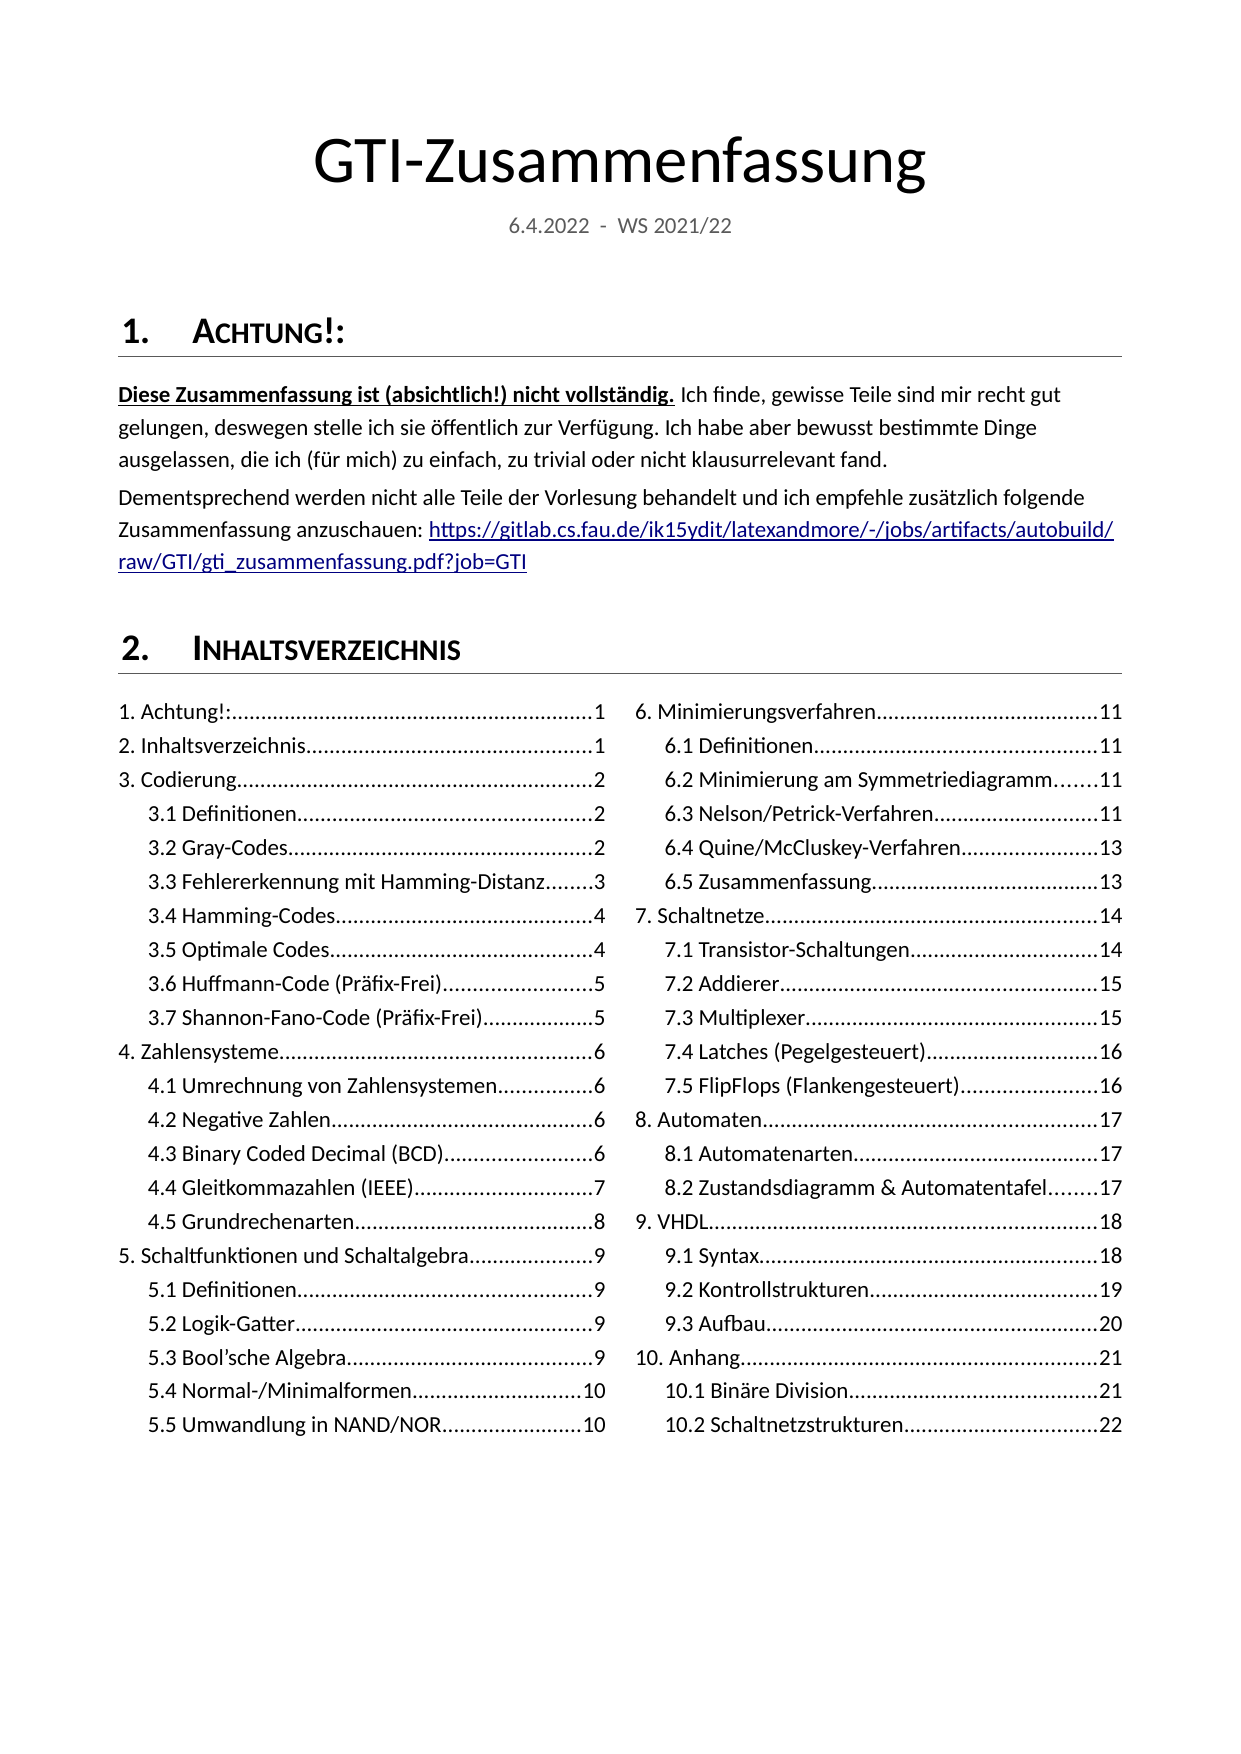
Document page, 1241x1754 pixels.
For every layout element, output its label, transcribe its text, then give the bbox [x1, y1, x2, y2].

text 3. Codierung 2 [118, 765, 605, 793]
text 8.2 Zustandsdiagramm & Automatentafel 17 [664, 1173, 1122, 1201]
text 1. Achtung!: 1 [118, 697, 605, 725]
text Dementsprechend werden nicht alle Teile der Vorlesung behandelt und ich empfehle zusätzlich folgende Zusammenfassung anzuschauen: https://gitlab.cs.fau.de/ik15ydit/latexandmore/-/jobs/artifacts/autobuild/raw/GTI/gti_zusammenfassung.pdf?job=GTI [118, 483, 1122, 576]
text 6.3 Nelson/Petrick-Verfahren 11 [664, 799, 1122, 827]
text 3.4 Hamming-Codes 4 [148, 901, 605, 929]
text 7.5 FlipFlops (Flankengesteuert) 16 [664, 1071, 1122, 1099]
text 10.2 Schaltnetzstrukturen 22 [664, 1411, 1122, 1438]
text 3.1 Definitionen 2 [148, 799, 605, 827]
text 5. Schaltfunktionen und Schaltalgebra 9 [118, 1241, 605, 1269]
text 3.2 Gray-Codes 2 [148, 833, 605, 861]
text 2. Inhaltsverzeichnis 1 [118, 731, 605, 759]
subtitle Achtung!: [118, 304, 1122, 356]
text 7. Schaltnetze 14 [635, 901, 1122, 929]
text 5.4 Normal-/Minimalformen 10 [148, 1377, 605, 1404]
text 5.1 Definitionen 9 [148, 1275, 605, 1303]
text 5.2 Logik-Gatter 9 [148, 1309, 605, 1337]
text 3.7 Shannon-Fano-Code (Präfix-Frei) 5 [148, 1003, 605, 1031]
text 10.1 Binäre Division 21 [664, 1377, 1122, 1404]
text 9. VHDL 18 [635, 1207, 1122, 1235]
subtitle Inhaltsverzeichnis [118, 621, 1122, 673]
text 9.1 Syntax 18 [664, 1241, 1122, 1269]
text Diese Zusammenfassung ist (absichtlich!) nicht vollständig. Ich finde, gewisse Teile sind mir recht gut gelungen, deswegen stelle ich sie öffentlich zur Verfügung. Ich habe aber bewusst bestimmte Dinge ausgelassen, die ich (für mich) zu einfach, zu trivial oder nicht klausurrelevant fand. [118, 381, 1122, 473]
text 9.2 Kontrollstrukturen 19 [664, 1275, 1122, 1303]
text 6.2 Minimierung am Symmetriediagramm 11 [664, 765, 1122, 793]
text 6.1 Definitionen 11 [664, 731, 1122, 759]
text 9.3 Aufbau 20 [664, 1309, 1122, 1337]
text 4.3 Binary Coded Decimal (BCD) 6 [148, 1139, 605, 1167]
text 7.1 Transistor-Schaltungen 14 [664, 935, 1122, 963]
text 5.5 Umwandlung in NAND/NOR 10 [148, 1411, 605, 1438]
text 7.3 Multiplexer 15 [664, 1003, 1122, 1031]
text 4. Zahlensysteme 6 [118, 1037, 605, 1065]
text 4.5 Grundrechenarten 8 [148, 1207, 605, 1235]
text 4.4 Gleitkommazahlen (IEEE) 7 [148, 1173, 605, 1201]
text 4.1 Umrechnung von Zahlensystemen 6 [148, 1071, 605, 1099]
text 6.4 Quine/McCluskey-Verfahren 13 [664, 833, 1122, 861]
text 5.3 Bool’sche Algebra 9 [148, 1343, 605, 1371]
text 7.2 Addierer 15 [664, 969, 1122, 997]
text 6.5 Zusammenfassung 13 [664, 867, 1122, 895]
text 10. Anhang 21 [635, 1343, 1122, 1371]
text 3.5 Optimale Codes 4 [148, 935, 605, 963]
text 4.2 Negative Zahlen 6 [148, 1105, 605, 1133]
text 6. Minimierungsverfahren 11 [635, 697, 1122, 725]
text 7.4 Latches (Pegelgesteuert) 16 [664, 1037, 1122, 1065]
text 3.3 Fehlererkennung mit Hamming-Distanz 3 [148, 867, 605, 895]
text 8.1 Automatenarten 17 [664, 1139, 1122, 1167]
text 8. Automaten 17 [635, 1105, 1122, 1133]
text 3.6 Huffmann-Code (Präfix-Frei) 5 [148, 969, 605, 997]
